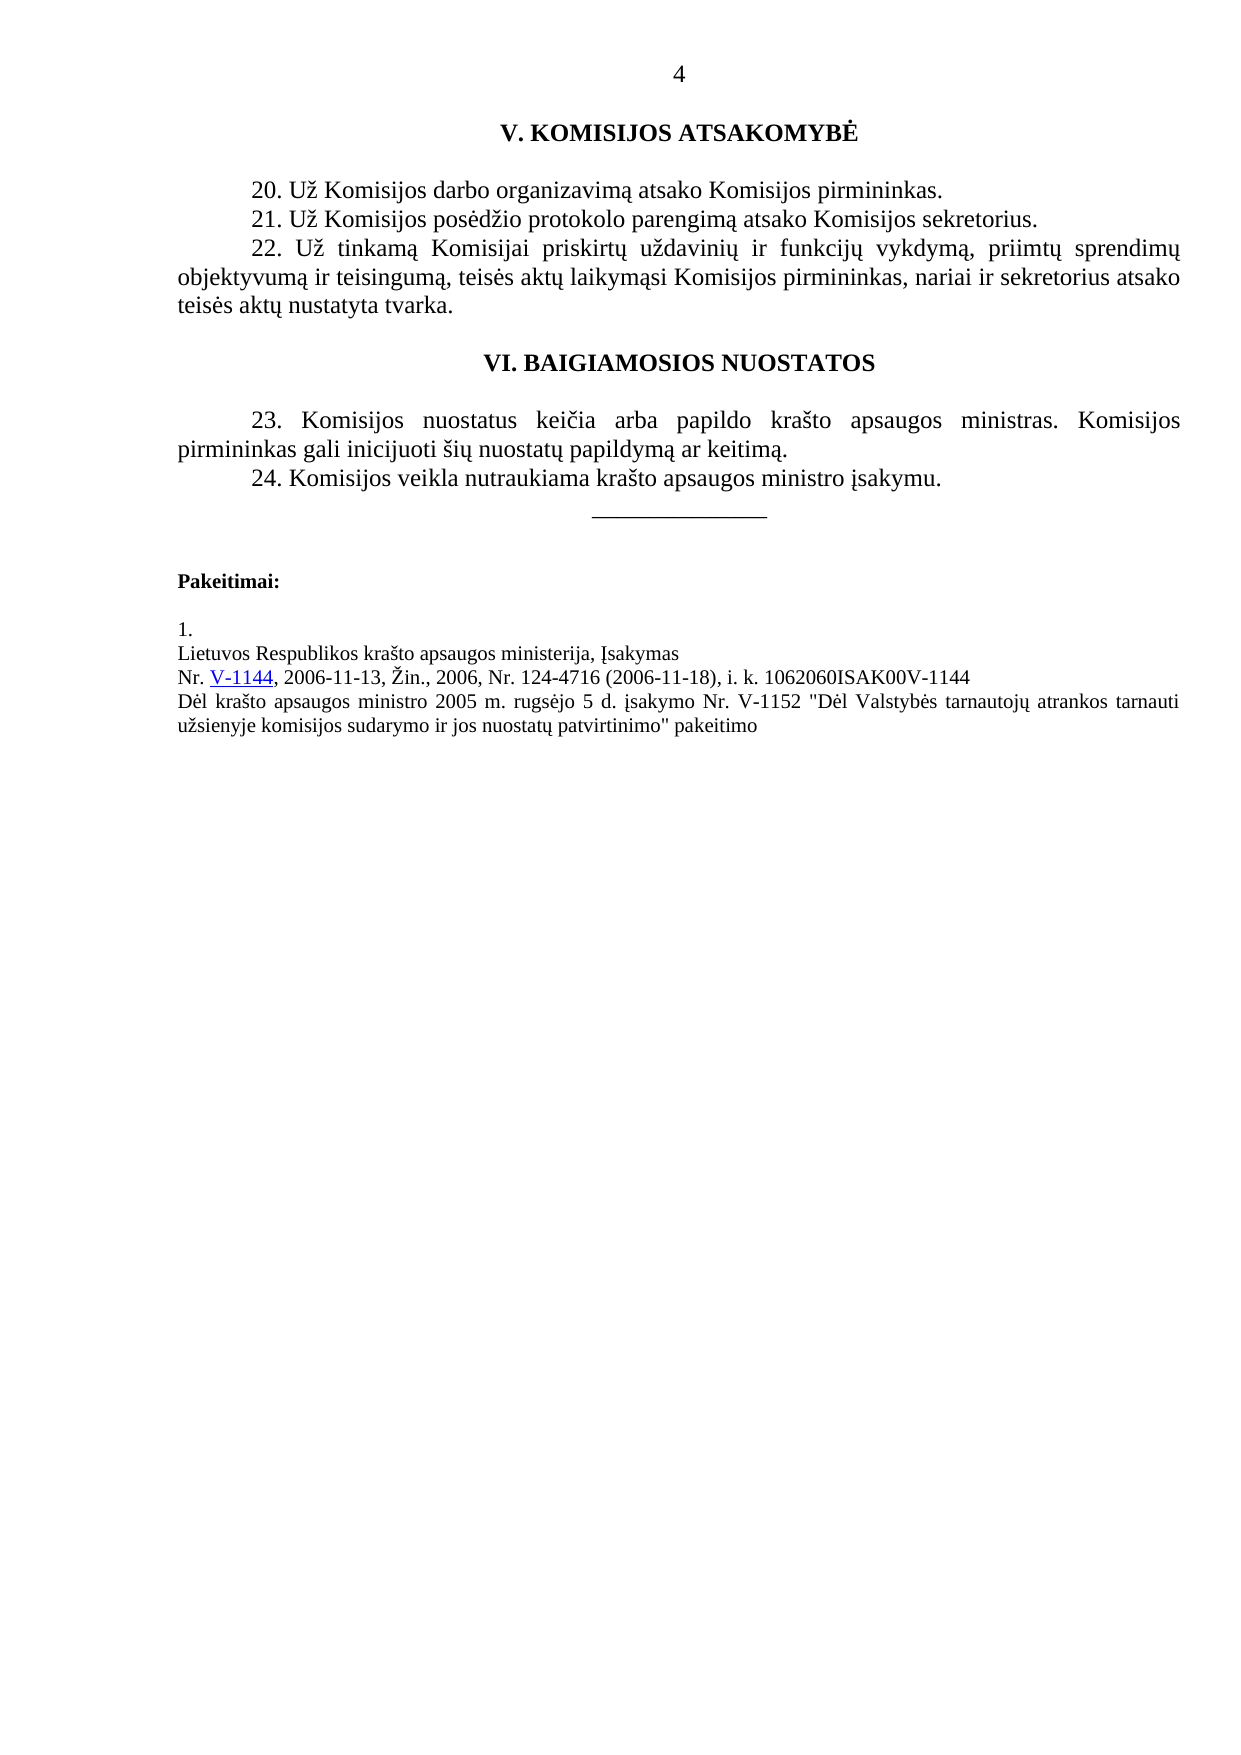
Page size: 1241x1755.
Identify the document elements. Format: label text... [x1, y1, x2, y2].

text 23. Komisijos nuostatus keičia arba papildo krašto apsaugos ministras. Komisijos pirmininkas gali inicijuoti šių nuostatų papildymą ar keitimą. [177, 406, 1181, 463]
text Nr. V-1144, 2006-11-13, Žin., 2006, Nr. 124-4716 (2006-11-18), i. k. 1062060ISAK00V-1144 [177, 665, 1181, 689]
text Pakeitimai: [177, 569, 1181, 593]
text 24. Komisijos veikla nutraukiama krašto apsaugos ministro įsakymu. [177, 463, 1181, 492]
text VI. BAIGIAMOSIOS NUOSTATOS [177, 348, 1181, 377]
text Lietuvos Respublikos krašto apsaugos ministerija, Įsakymas [177, 641, 1181, 665]
text 1. [177, 617, 1181, 641]
text 21. Už Komisijos posėdžio protokolo parengimą atsako Komisijos sekretorius. [177, 204, 1181, 233]
text 22. Už tinkamą Komisijai priskirtų uždavinių ir funkcijų vykdymą, priimtų sprendimų objektyvumą ir teisingumą, teisės aktų laikymąsi Komisijos pirmininkas, nariai ir sekretorius atsako teisės aktų nustatyta tvarka. [177, 233, 1181, 319]
text 20. Už Komisijos darbo organizavimą atsako Komisijos pirmininkas. [177, 176, 1181, 204]
text Dėl krašto apsaugos ministro 2005 m. rugsėjo 5 d. įsakymo Nr. V-1152 "Dėl Valstybės tarnautojų atrankos tarnauti užsienyje komisijos sudarymo ir jos nuostatų patvirtinimo" pakeitimo [177, 689, 1181, 737]
text ______________ [177, 492, 1181, 521]
text V. KOMISIJOS ATSAKOMYBĖ [177, 118, 1181, 147]
